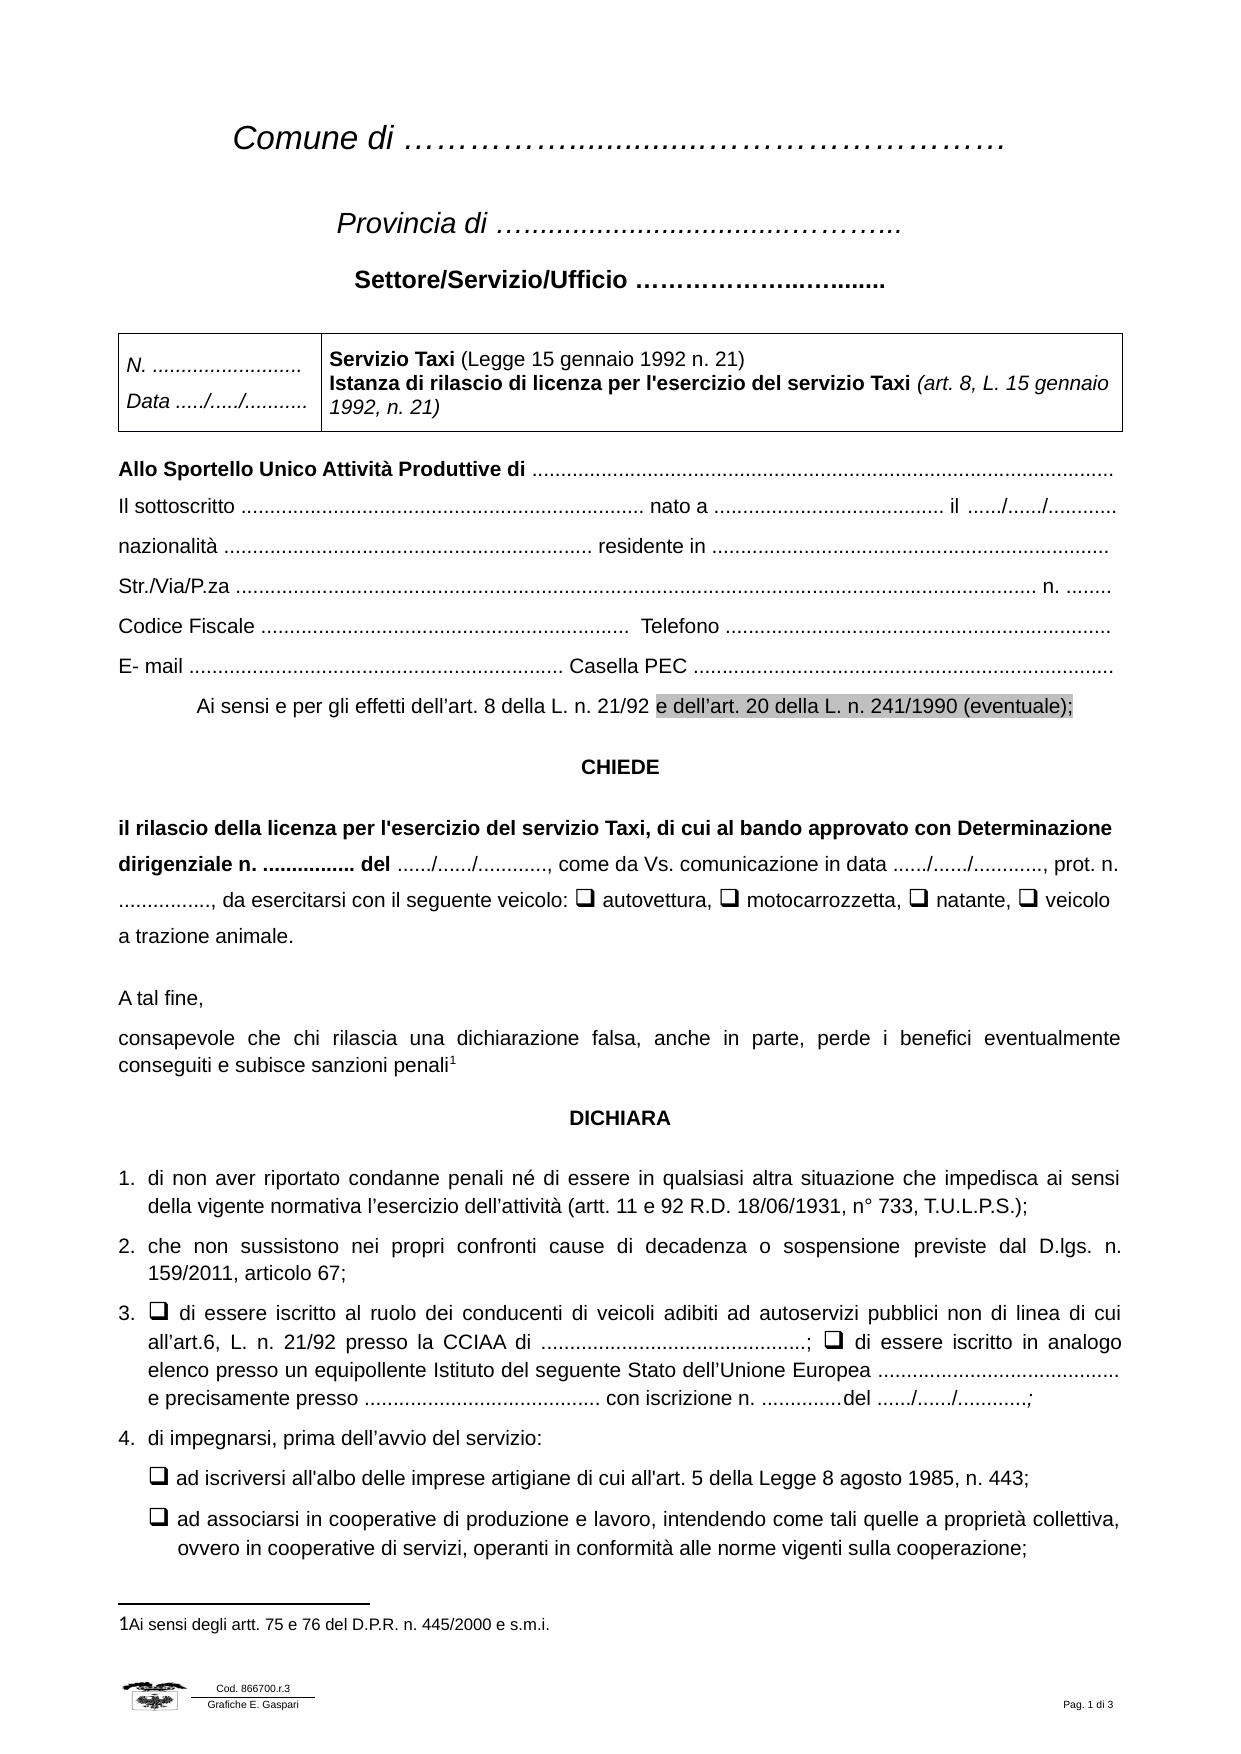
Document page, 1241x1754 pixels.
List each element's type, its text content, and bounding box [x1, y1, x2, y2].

text  ad associarsi in cooperative di produzione e lavoro, intendendo come tali quelle a proprietà collettiva, ovvero in cooperative di servizi, operanti in conformità alle norme vigenti sulla cooperazione; [148, 1507, 1122, 1559]
text Ai sensi e per gli effetti dell’art. 8 della L. n. 21/92 e dell’art. 20 della L. n. 241/1990 (eventuale); [118, 694, 1122, 718]
subtitle il rilascio della licenza per l'esercizio del servizio Taxi, di cui al bando approvato con Determinazione dirigenziale n. ................ del ....../....../............, come da Vs. comunicazione in data ....../....../............, prot. n. ................, da esercitarsi con il seguente veicolo:  autovettura,  motocarrozzetta,  natante,  veicolo a trazione animale. [118, 816, 1122, 948]
list di non aver riportato condanne penali né di essere in qualsiasi altra situazione che impedisca ai sensi della vigente normativa l’esercizio dell’attività (artt. 11 e 92 R.D. 18/06/1931, n° 733, T.U.L.P.S.); [118, 1166, 1122, 1218]
text Ai sensi degli artt. 75 e 76 del D.P.R. n. 445/2000 e s.m.i. [118, 1610, 1122, 1636]
text  ad iscriversi all'albo delle imprese artigiane di cui all'art. 5 della Legge 8 agosto 1985, n. 443; [148, 1466, 1122, 1491]
text Comune di ……………...............……………………… [118, 118, 1122, 157]
text nazionalità ................................................................ residente in ..................................................................... [118, 534, 1122, 558]
table_header N. .......................... Data ...../...../........... [119, 334, 321, 431]
text Provincia di ….................................………... [118, 207, 1122, 240]
text Settore/Servizio/Ufficio ………………...…........ [118, 265, 1122, 294]
text A tal fine, [118, 985, 1122, 1009]
text E- mail ................................................................. Casella PEC ......................................................................... [118, 654, 1122, 678]
table_header Servizio Taxi (Legge 15 gennaio 1992 n. 21) Istanza di rilascio di licenza per l'esercizio del servizio Taxi (art. 8, L. 15 gennaio 1992, n. 21) [322, 334, 1122, 431]
subtitle DICHIARA [118, 1105, 1122, 1129]
text Il sottoscritto ...................................................................... nato a ........................................ il ....../....../............ [118, 494, 1122, 518]
text Str./Via/P.za ........................................................................................................................................... n. ........ [118, 574, 1122, 598]
text Codice Fiscale ................................................................ Telefono ................................................................... [118, 614, 1122, 638]
text consapevole che chi rilascia una dichiarazione falsa, anche in parte, perde i benefici eventualmente conseguiti e subisce sanzioni penali [118, 1025, 1122, 1077]
list di impegnarsi, prima dell’avvio del servizio: [118, 1426, 1122, 1450]
subtitle CHIEDE [118, 754, 1122, 778]
text Allo Sportello Unico Attività Produttive di ..................................................................................................... [118, 457, 1122, 481]
list che non sussistono nei propri confronti cause di decadenza o sospensione previste dal D.lgs. n. 159/2011, articolo 67; [118, 1234, 1122, 1285]
subtitle  di essere iscritto al ruolo dei conducenti di veicoli adibiti ad autoservizi pubblici non di linea di cui all’art.6, L. n. 21/92 presso la CCIAA di ..............................................;  di essere iscritto in analogo elenco presso un equipollente Istituto del seguente Stato dell’Unione Europea .......................................... e precisamente presso ......................................... con iscrizione n. ..............del ....../....../............; [118, 1301, 1122, 1410]
